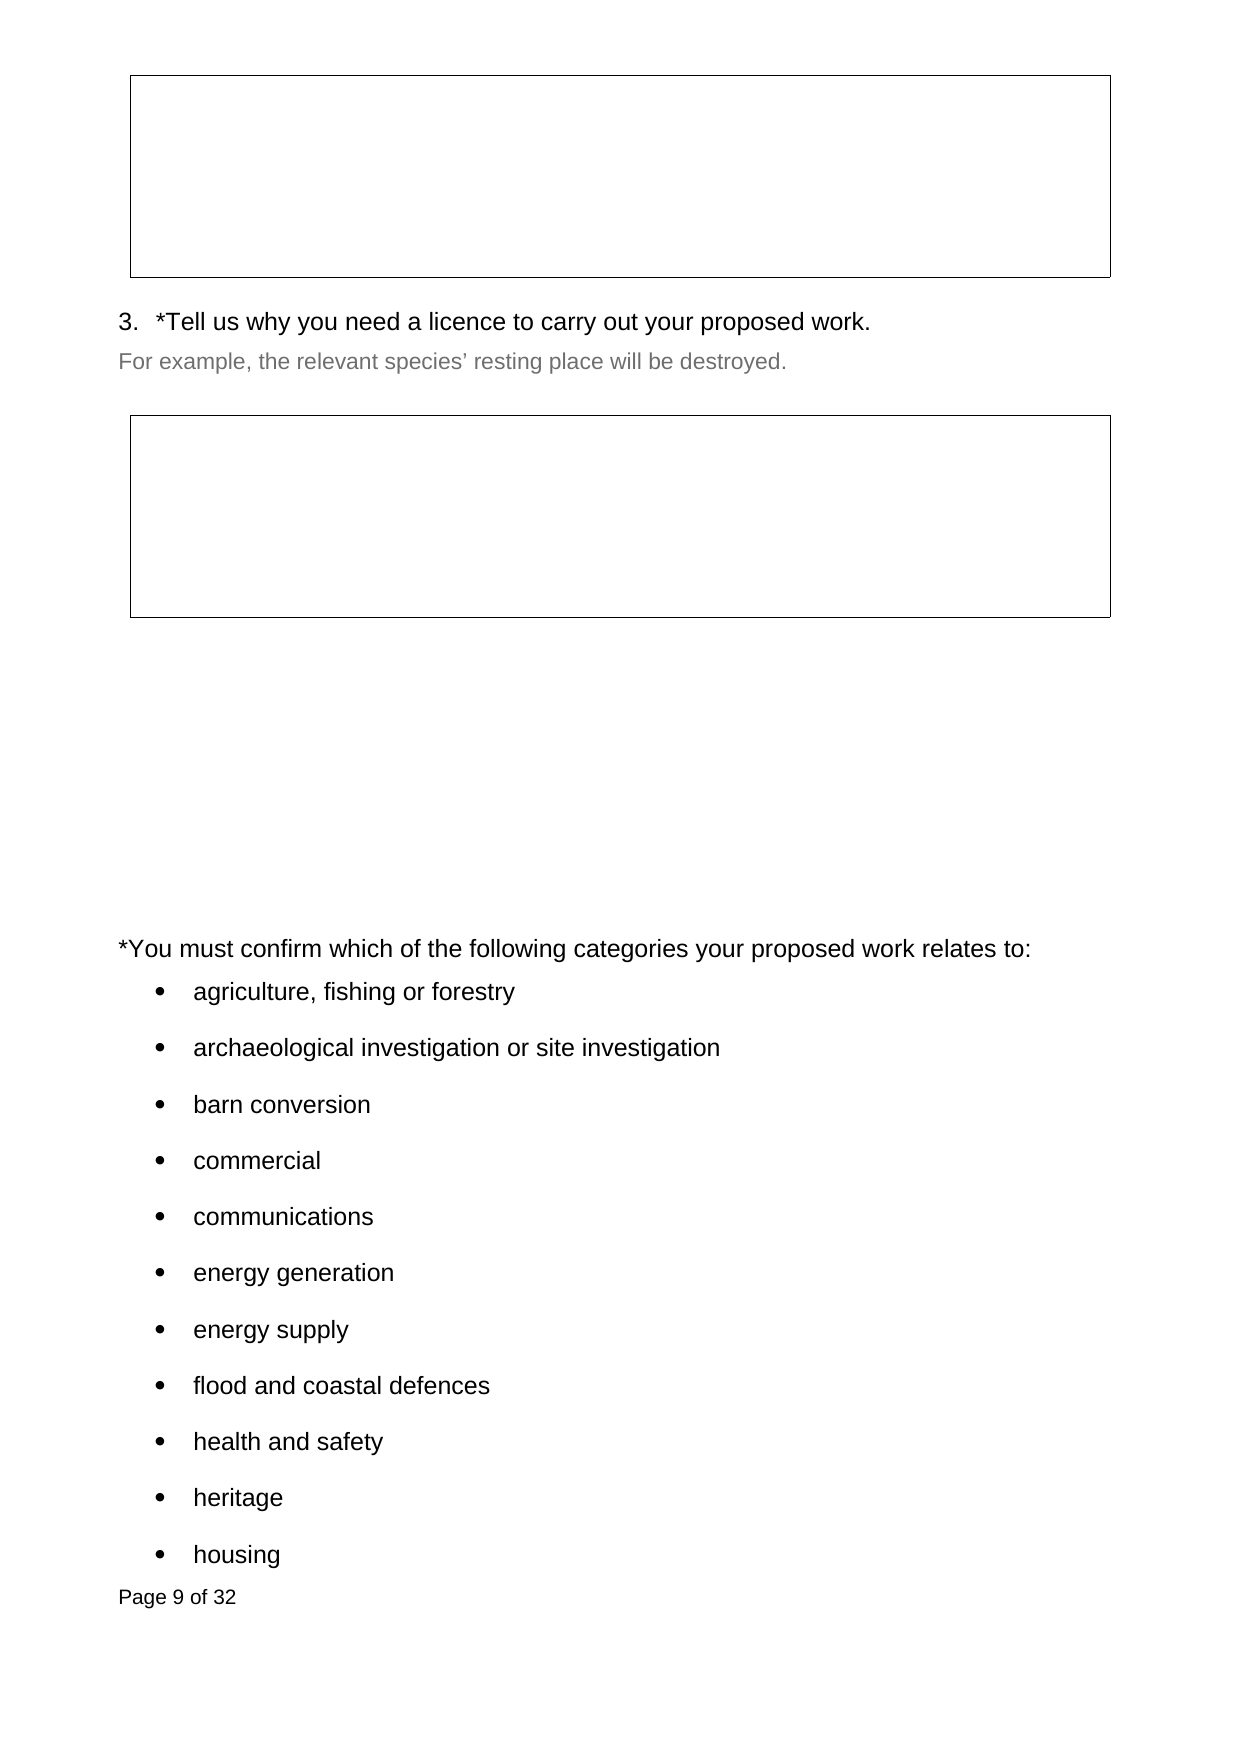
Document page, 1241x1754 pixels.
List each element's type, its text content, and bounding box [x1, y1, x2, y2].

list *Tell us why you need a licence to carry out your proposed work. [118, 307, 1122, 336]
list agriculture, fishing or forestry [156, 976, 1122, 1007]
list heritage [156, 1482, 1122, 1513]
list archaeological investigation or site investigation [156, 1032, 1122, 1063]
list energy supply [156, 1313, 1122, 1344]
text For example, the relevant species’ resting place will be destroyed. [118, 348, 1122, 374]
text *You must confirm which of the following categories your proposed work relates to: [118, 934, 1122, 963]
list commercial [156, 1144, 1122, 1176]
list health and safety [156, 1426, 1122, 1457]
list communications [156, 1201, 1122, 1232]
list housing [156, 1538, 1122, 1569]
list barn conversion [156, 1088, 1122, 1119]
list energy generation [156, 1257, 1122, 1288]
list flood and coastal defences [156, 1369, 1122, 1401]
